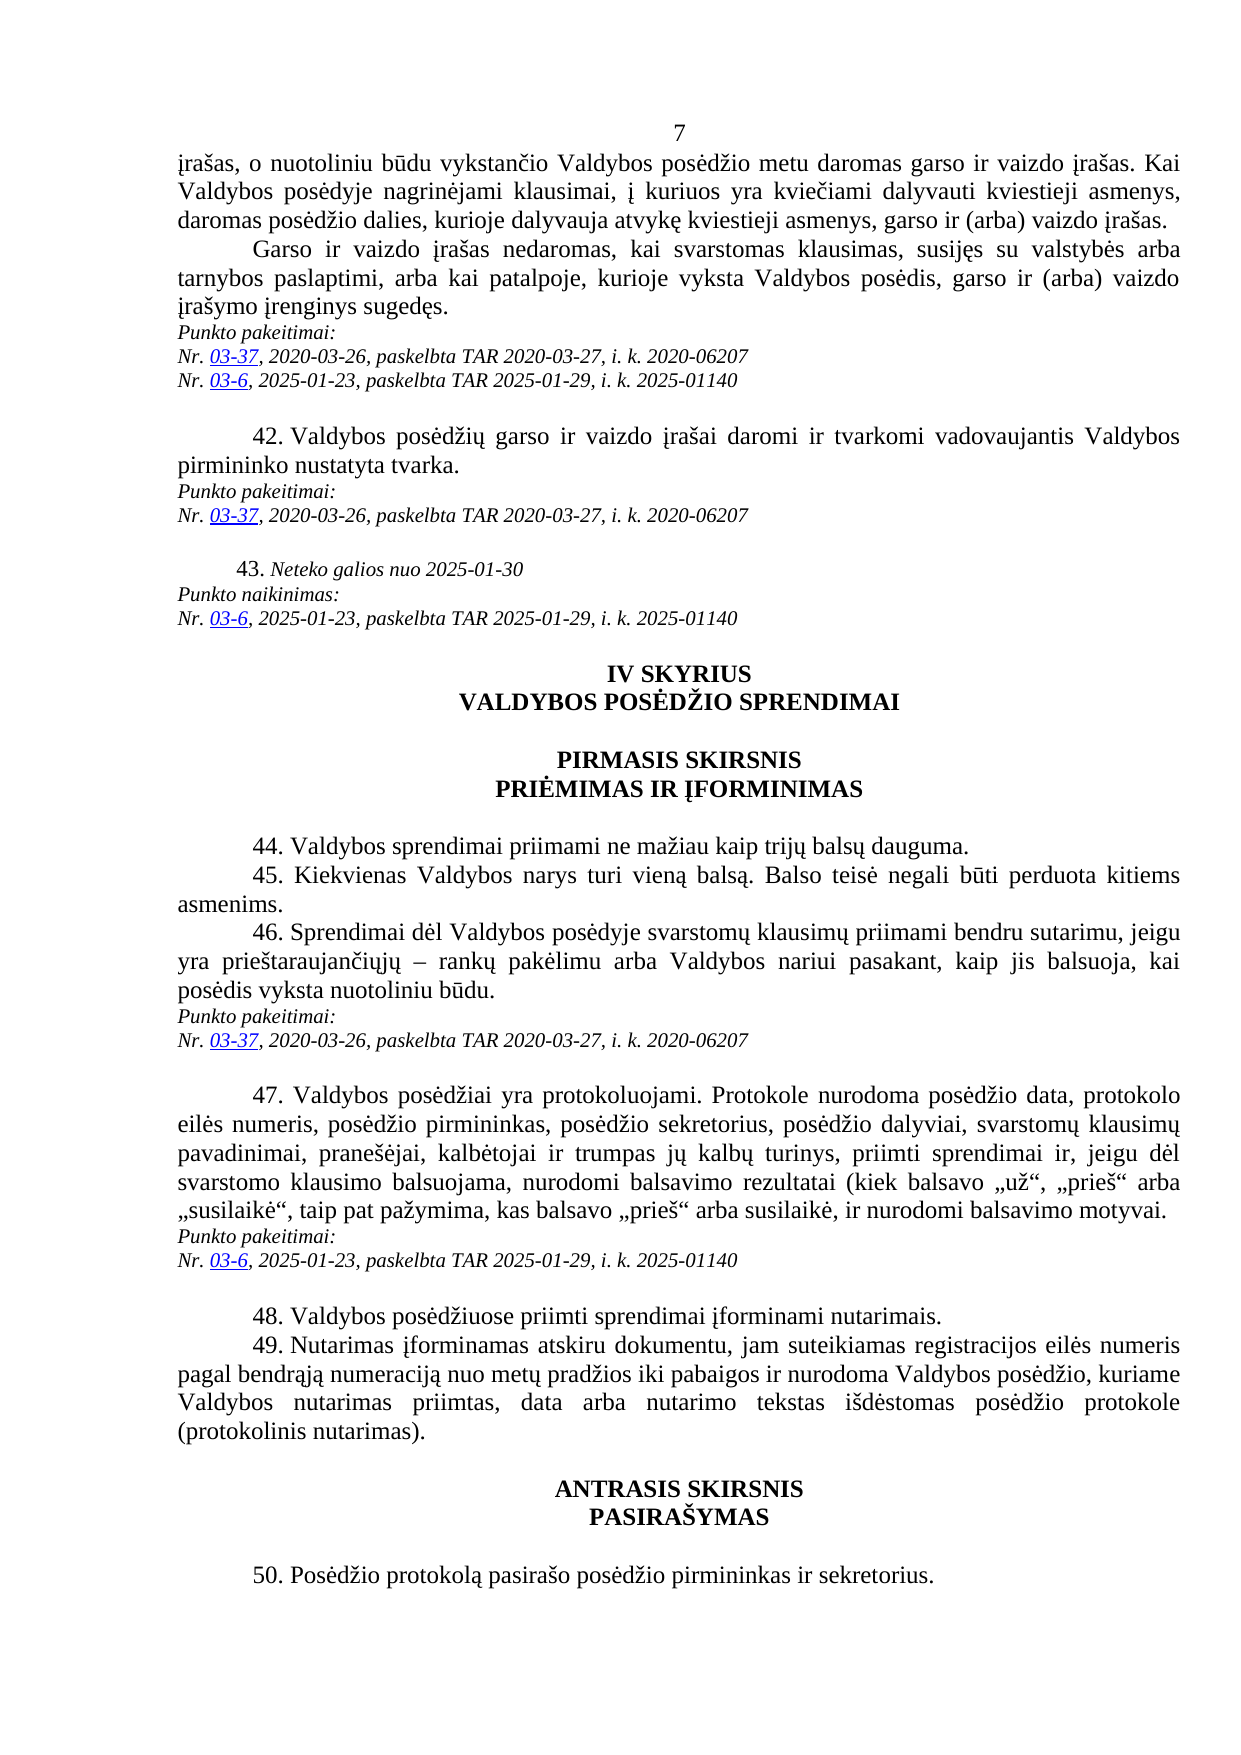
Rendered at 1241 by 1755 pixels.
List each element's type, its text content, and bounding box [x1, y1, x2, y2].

text Nr. 03-37, 2020-03-26, paskelbta TAR 2020-03-27, i. k. 2020-06207 [177, 1028, 1181, 1052]
text VALDYBOS POSĖDŽIO SPRENDIMAI [177, 687, 1181, 716]
text 48. Valdybos posėdžiuose priimti sprendimai įforminami nutarimais. [177, 1301, 1181, 1330]
text IV SKYRIUS [177, 659, 1181, 687]
text Nr. 03-6, 2025-01-23, paskelbta TAR 2025-01-29, i. k. 2025-01140 [177, 1248, 1181, 1272]
text Nr. 03-6, 2025-01-23, paskelbta TAR 2025-01-29, i. k. 2025-01140 [177, 606, 1181, 630]
text Nr. 03-37, 2020-03-26, paskelbta TAR 2020-03-27, i. k. 2020-06207 [177, 503, 1181, 527]
text Punkto pakeitimai: [177, 320, 1181, 344]
text 50. Posėdžio protokolą pasirašo posėdžio pirmininkas ir sekretorius. [177, 1560, 1181, 1589]
text įrašas, o nuotoliniu būdu vykstančio Valdybos posėdžio metu daromas garso ir vaizdo įrašas. Kai Valdybos posėdyje nagrinėjami klausimai, į kuriuos yra kviečiami dalyvauti kviestieji asmenys, daromas posėdžio dalies, kurioje dalyvauja atvykę kviestieji asmenys, garso ir (arba) vaizdo įrašas. [177, 148, 1181, 234]
text PIRMASIS SKIRSNIS [177, 745, 1181, 774]
text Punkto pakeitimai: [177, 478, 1181, 503]
text Nr. 03-6, 2025-01-23, paskelbta TAR 2025-01-29, i. k. 2025-01140 [177, 368, 1181, 392]
text Garso ir vaizdo įrašas nedaromas, kai svarstomas klausimas, susijęs su valstybės arba tarnybos paslaptimi, arba kai patalpoje, kurioje vyksta Valdybos posėdis, garso ir (arba) vaizdo įrašymo įrenginys sugedęs. [177, 234, 1181, 320]
text Punkto pakeitimai: [177, 1004, 1181, 1028]
text Nr. 03-37, 2020-03-26, paskelbta TAR 2020-03-27, i. k. 2020-06207 [177, 344, 1181, 368]
text PRIĖMIMAS IR ĮFORMINIMAS [177, 774, 1181, 802]
text Punkto naikinimas: [177, 582, 1181, 606]
text 43. Neteko galios nuo 2025-01-30 [177, 555, 1181, 582]
text 45. Kiekvienas Valdybos narys turi vieną balsą. Balso teisė negali būti perduota kitiems asmenims. [177, 860, 1181, 917]
text 42. Valdybos posėdžių garso ir vaizdo įrašai daromi ir tvarkomi vadovaujantis Valdybos pirmininko nustatyta tvarka. [177, 421, 1181, 478]
text 47. Valdybos posėdžiai yra protokoluojami. Protokole nurodoma posėdžio data, protokolo eilės numeris, posėdžio pirmininkas, posėdžio sekretorius, posėdžio dalyviai, svarstomų klausimų pavadinimai, pranešėjai, kalbėtojai ir trumpas jų kalbų turinys, priimti sprendimai ir, jeigu dėl svarstomo klausimo balsuojama, nurodomi balsavimo rezultatai (kiek balsavo „už“, „prieš“ arba „susilaikė“, taip pat pažymima, kas balsavo „prieš“ arba susilaikė, ir nurodomi balsavimo motyvai. [177, 1081, 1181, 1224]
text PASIRAŠYMAS [177, 1502, 1181, 1531]
text 49. Nutarimas įforminamas atskiru dokumentu, jam suteikiamas registracijos eilės numeris pagal bendrąją numeraciją nuo metų pradžios iki pabaigos ir nurodoma Valdybos posėdžio, kuriame Valdybos nutarimas priimtas, data arba nutarimo tekstas išdėstomas posėdžio protokole (protokolinis nutarimas). [177, 1330, 1181, 1445]
text Punkto pakeitimai: [177, 1224, 1181, 1248]
text 46. Sprendimai dėl Valdybos posėdyje svarstomų klausimų priimami bendru sutarimu, jeigu yra prieštaraujančiųjų – rankų pakėlimu arba Valdybos nariui pasakant, kaip jis balsuoja, kai posėdis vyksta nuotoliniu būdu. [177, 917, 1181, 1004]
text 44. Valdybos sprendimai priimami ne mažiau kaip trijų balsų dauguma. [177, 831, 1181, 860]
text ANTRASIS SKIRSNIS [177, 1474, 1181, 1502]
